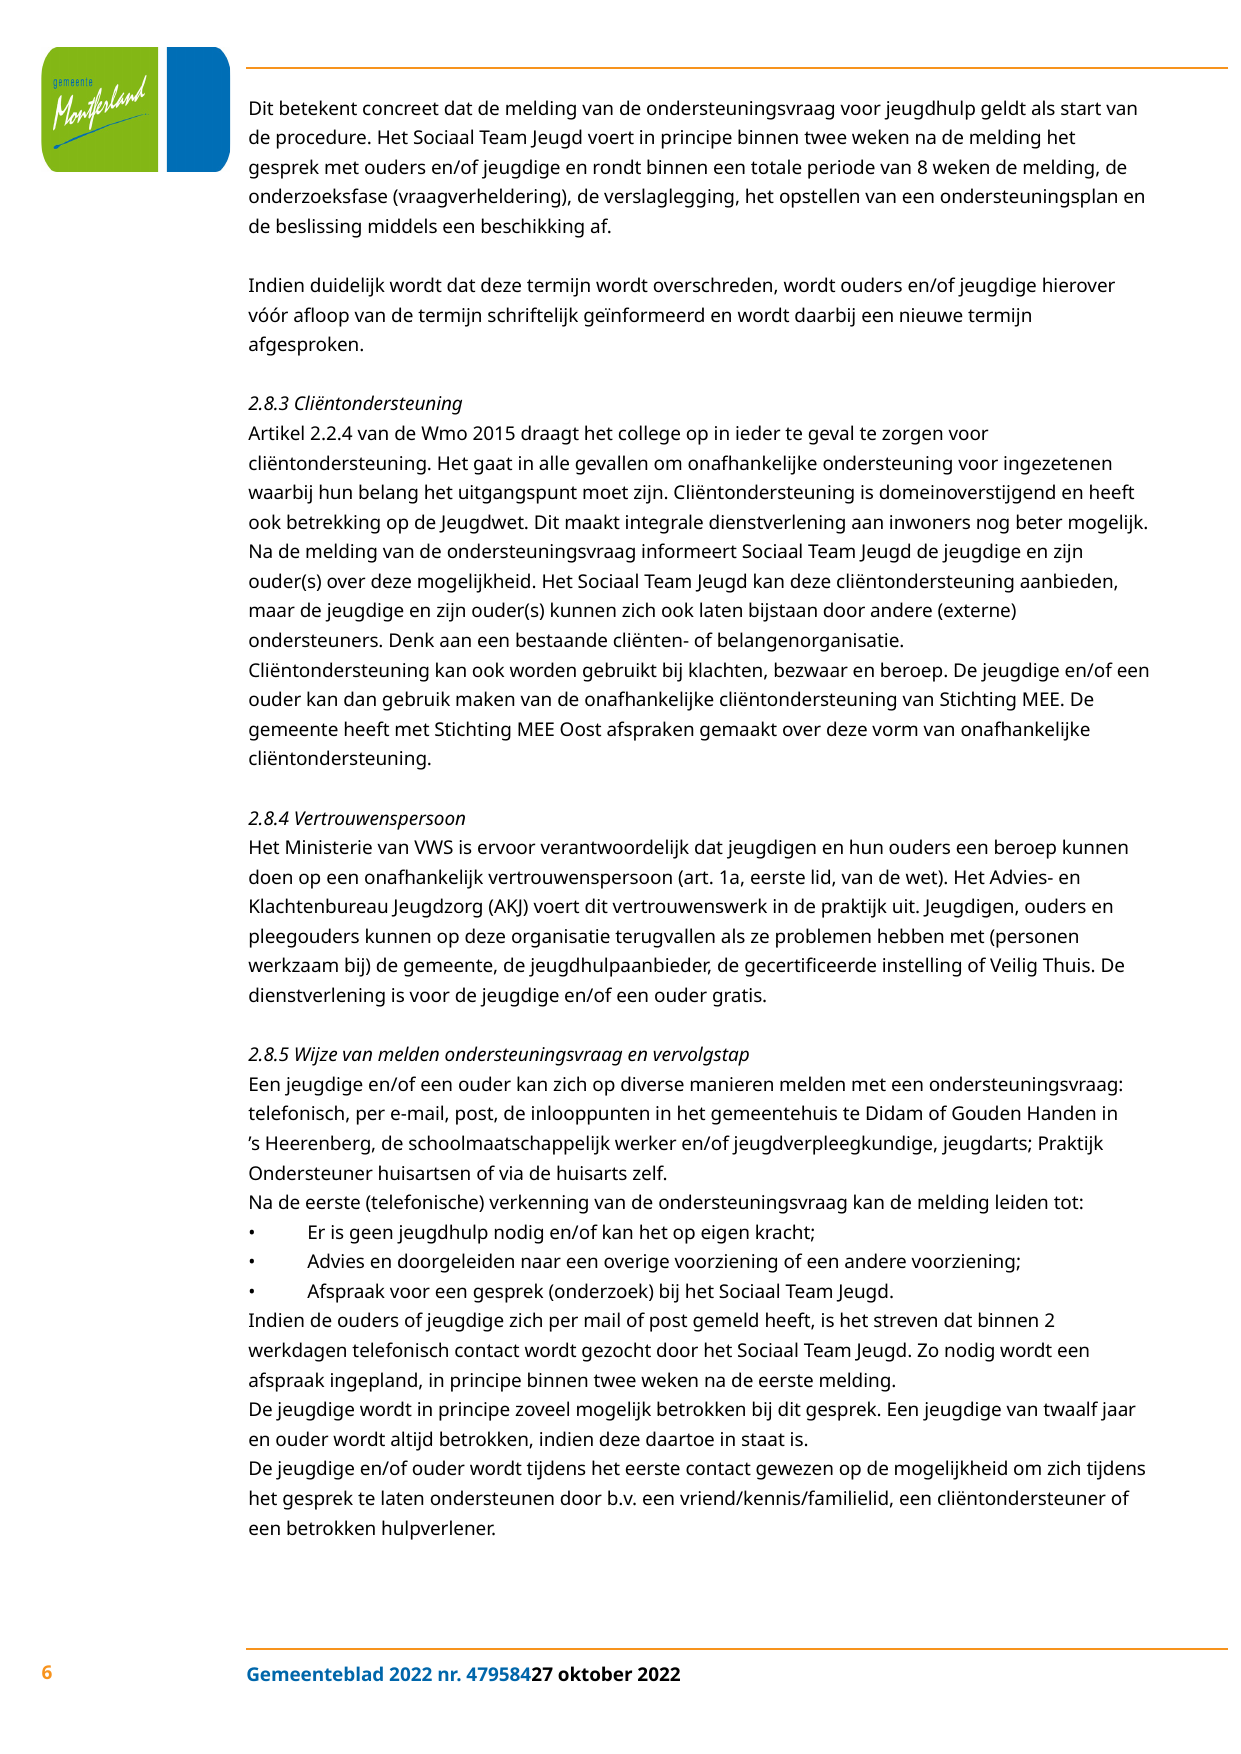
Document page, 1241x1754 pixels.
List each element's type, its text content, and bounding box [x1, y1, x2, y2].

text Na de eerste (telefonische) verkenning van de ondersteuningsvraag kan de melding leiden tot: [248, 1189, 1152, 1215]
text Het Ministerie van VWS is ervoor verantwoordelijk dat jeugdigen en hun ouders een beroep kunnen doen op een onafhankelijk vertrouwenspersoon (art. 1a, eerste lid, van de wet). Het Advies- en Klachtenbureau Jeugdzorg (AKJ) voert dit vertrouwenswerk in de praktijk uit. Jeugdigen, ouders en pleegouders kunnen op deze organisatie terugvallen als ze problemen hebben met (personen werkzaam bij) de gemeente, de jeugdhulpaanbieder, de gecertificeerde instelling of Veilig Thuis. De dienstverlening is voor de jeugdige en/of een ouder gratis. [248, 834, 1152, 1008]
text 2.8.3 Cliëntondersteuning [248, 391, 1152, 416]
text De jeugdige en/of ouder wordt tijdens het eerste contact gewezen op de mogelijkheid om zich tijdens het gesprek te laten ondersteunen door b.v. een vriend/kennis/familielid, een cliëntondersteuner of een betrokken hulpverlener. [248, 1456, 1152, 1541]
text 2.8.4 Vertrouwenspersoon [248, 805, 1152, 831]
text Dit betekent concreet dat de melding van de ondersteuningsvraag voor jeugdhulp geldt als start van de procedure. Het Sociaal Team Jeugd voert in principe binnen twee weken na de melding het gesprek met ouders en/of jeugdige en rondt binnen een totale periode van 8 weken de melding, de onderzoeksfase (vraagverheldering), de verslaglegging, het opstellen van een ondersteuningsplan en de beslissing middels een beschikking af. [248, 95, 1152, 239]
list Afspraak voor een gesprek (onderzoek) bij het Sociaal Team Jeugd. [248, 1278, 1152, 1304]
text Artikel 2.2.4 van de Wmo 2015 draagt het college op in ieder te geval te zorgen voor cliëntondersteuning. Het gaat in alle gevallen om onafhankelijke ondersteuning voor ingezetenen waarbij hun belang het uitgangspunt moet zijn. Cliëntondersteuning is domeinoverstijgend en heeft ook betrekking op de Jeugdwet. Dit maakt integrale dienstverlening aan inwoners nog beter mogelijk. Na de melding van de ondersteuningsvraag informeert Sociaal Team Jeugd de jeugdige en zijn ouder(s) over deze mogelijkheid. Het Sociaal Team Jeugd kan deze cliëntondersteuning aanbieden, maar de jeugdige en zijn ouder(s) kunnen zich ook laten bijstaan door andere (externe) ondersteuners. Denk aan een bestaande cliënten- of belangenorganisatie. [248, 420, 1152, 653]
picture [41, 47, 231, 172]
text De jeugdige wordt in principe zoveel mogelijk betrokken bij dit gesprek. Een jeugdige van twaalf jaar en ouder wordt altijd betrokken, indien deze daartoe in staat is. [248, 1396, 1152, 1452]
text Een jeugdige en/of een ouder kan zich op diverse manieren melden met een ondersteuningsvraag: telefonisch, per e-mail, post, de inlooppunten in het gemeentehuis te Didam of Gouden Handen in [248, 1071, 1152, 1126]
text Cliëntondersteuning kan ook worden gebruikt bij klachten, bezwaar en beroep. De jeugdige en/of een ouder kan dan gebruik maken van de onafhankelijke cliëntondersteuning van Stichting MEE. De gemeente heeft met Stichting MEE Oost afspraken gemaakt over deze vorm van onafhankelijke cliëntondersteuning. [248, 657, 1152, 771]
text Indien duidelijk wordt dat deze termijn wordt overschreden, wordt ouders en/of jeugdige hierover vóór afloop van de termijn schriftelijk geïnformeerd en wordt daarbij een nieuwe termijn afgesproken. [248, 272, 1152, 357]
list Er is geen jeugdhulp nodig en/of kan het op eigen kracht; [248, 1219, 1152, 1245]
text ’s Heerenberg, de schoolmaatschappelijk werker en/of jeugdverpleegkundige, jeugdarts; Praktijk Ondersteuner huisartsen of via de huisarts zelf. [248, 1130, 1152, 1186]
list Advies en doorgeleiden naar een overige voorziening of een andere voorziening; [248, 1248, 1152, 1274]
text 2.8.5 Wijze van melden ondersteuningsvraag en vervolgstap [248, 1041, 1152, 1067]
text Indien de ouders of jeugdige zich per mail of post gemeld heeft, is het streven dat binnen 2 werkdagen telefonisch contact wordt gezocht door het Sociaal Team Jeugd. Zo nodig wordt een afspraak ingepland, in principe binnen twee weken na de eerste melding. [248, 1308, 1152, 1393]
